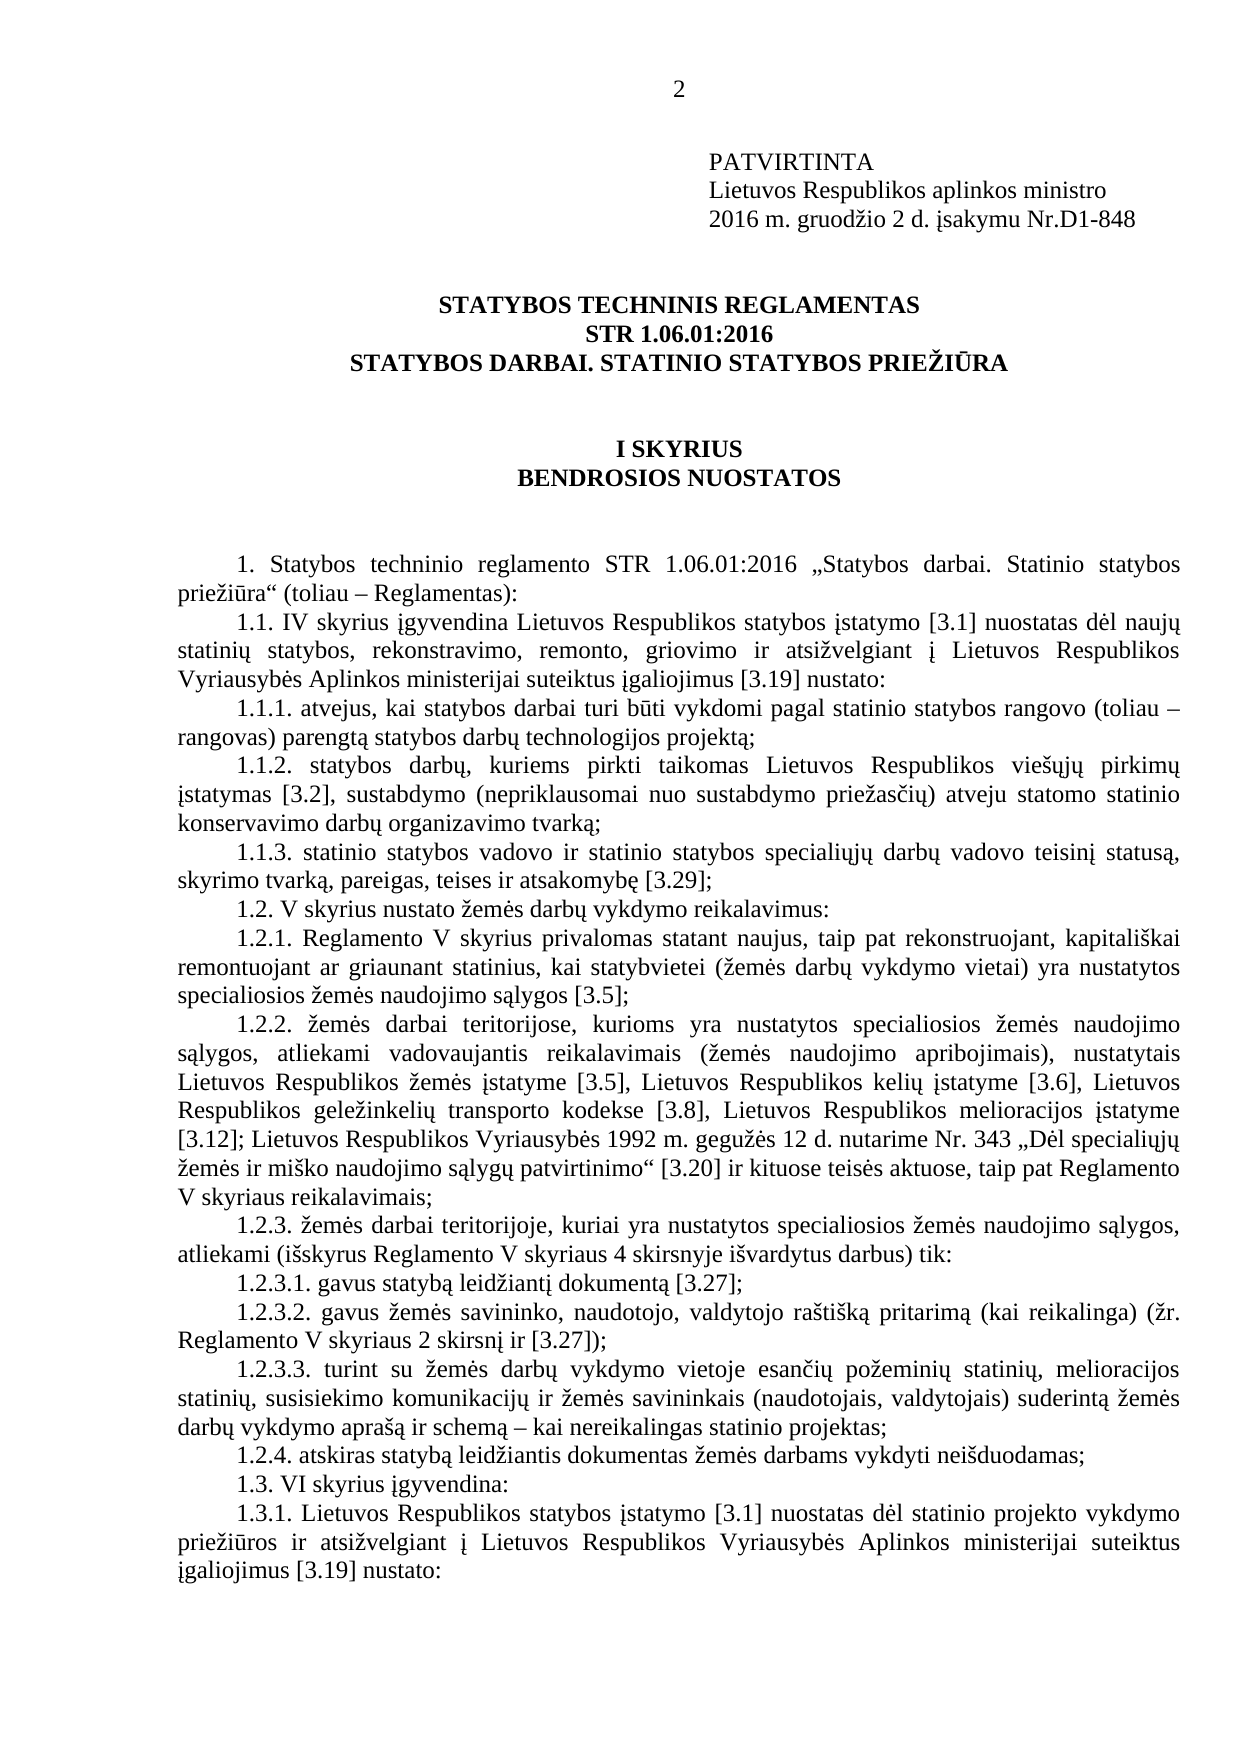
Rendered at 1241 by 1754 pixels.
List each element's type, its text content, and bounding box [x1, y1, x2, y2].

text 1.2.3.2. gavus žemės savininko, naudotojo, valdytojo raštišką pritarimą (kai reikalinga) (žr. Reglamento V skyriaus 2 skirsnį ir [3.27]); [177, 1297, 1181, 1354]
text 1.2. V skyrius nustato žemės darbų vykdymo reikalavimus: [177, 894, 1181, 923]
text STATYBOS DARBAI. STATINIO STATYBOS priežiūra [177, 348, 1181, 377]
text STR 1.06.01:2016 [177, 319, 1181, 348]
text 1.1.3. statinio statybos vadovo ir statinio statybos specialiųjų darbų vadovo teisinį statusą, skyrimo tvarką, pareigas, teises ir atsakomybę [3.29]; [177, 837, 1181, 894]
text 1.2.3. žemės darbai teritorijoje, kuriai yra nustatytos specialiosios žemės naudojimo sąlygos, atliekami (išskyrus Reglamento V skyriaus 4 skirsnyje išvardytus darbus) tik: [177, 1211, 1181, 1268]
text 1.2.4. atskiras statybą leidžiantis dokumentas žemės darbams vykdyti neišduodamas; [177, 1441, 1181, 1469]
text 1.2.3.1. gavus statybą leidžiantį dokumentą [3.27]; [177, 1268, 1181, 1297]
text 1. Statybos techninio reglamento STR 1.06.01:2016 „Statybos darbai. Statinio statybos priežiūra“ (toliau – Reglamentas): [177, 549, 1181, 607]
text PATVIRTINTA [177, 147, 1181, 176]
text 1.3. VI skyrius įgyvendina: [177, 1469, 1181, 1498]
text 1.2.1. Reglamento V skyrius privalomas statant naujus, taip pat rekonstruojant, kapitališkai remontuojant ar griaunant statinius, kai statybvietei (žemės darbų vykdymo vietai) yra nustatytos specialiosios žemės naudojimo sąlygos [3.5]; [177, 923, 1181, 1009]
text I SKYRIUS [177, 434, 1181, 463]
text STATYBOS TECHNINIS REGLAMENTAS [177, 291, 1181, 319]
text 1.1.1. atvejus, kai statybos darbai turi būti vykdomi pagal statinio statybos rangovo (toliau – rangovas) parengtą statybos darbų technologijos projektą; [177, 693, 1181, 751]
text BENDROSIOS NUOSTATOS [177, 463, 1181, 492]
text 1.3.1. Lietuvos Respublikos statybos įstatymo [3.1] nuostatas dėl statinio projekto vykdymo priežiūros ir atsižvelgiant į Lietuvos Respublikos Vyriausybės Aplinkos ministerijai suteiktus įgaliojimus [3.19] nustato: [177, 1498, 1181, 1584]
text 1.2.3.3. turint su žemės darbų vykdymo vietoje esančių požeminių statinių, melioracijos statinių, susisiekimo komunikacijų ir žemės savininkais (naudotojais, valdytojais) suderintą žemės darbų vykdymo aprašą ir schemą – kai nereikalingas statinio projektas; [177, 1354, 1181, 1441]
text 1.1.2. statybos darbų, kuriems pirkti taikomas Lietuvos Respublikos viešųjų pirkimų įstatymas [3.2], sustabdymo (nepriklausomai nuo sustabdymo priežasčių) atveju statomo statinio konservavimo darbų organizavimo tvarką; [177, 751, 1181, 837]
text 1.1. IV skyrius įgyvendina Lietuvos Respublikos statybos įstatymo [3.1] nuostatas dėl naujų statinių statybos, rekonstravimo, remonto, griovimo ir atsižvelgiant į Lietuvos Respublikos Vyriausybės Aplinkos ministerijai suteiktus įgaliojimus [3.19] nustato: [177, 607, 1181, 693]
text 1.2.2. žemės darbai teritorijose, kurioms yra nustatytos specialiosios žemės naudojimo sąlygos, atliekami vadovaujantis reikalavimais (žemės naudojimo apribojimais), nustatytais Lietuvos Respublikos žemės įstatyme [3.5], Lietuvos Respublikos kelių įstatyme [3.6], Lietuvos Respublikos geležinkelių transporto kodekse [3.8], Lietuvos Respublikos melioracijos įstatyme [3.12]; Lietuvos Respublikos Vyriausybės 1992 m. gegužės 12 d. nutarime Nr. 343 „Dėl specialiųjų žemės ir miško naudojimo sąlygų patvirtinimo“ [3.20] ir kituose teisės aktuose, taip pat Reglamento V skyriaus reikalavimais; [177, 1009, 1181, 1211]
text Lietuvos Respublikos aplinkos ministro [177, 176, 1181, 204]
text 2016 m. gruodžio 2 d. įsakymu Nr.D1-848 [177, 204, 1181, 233]
